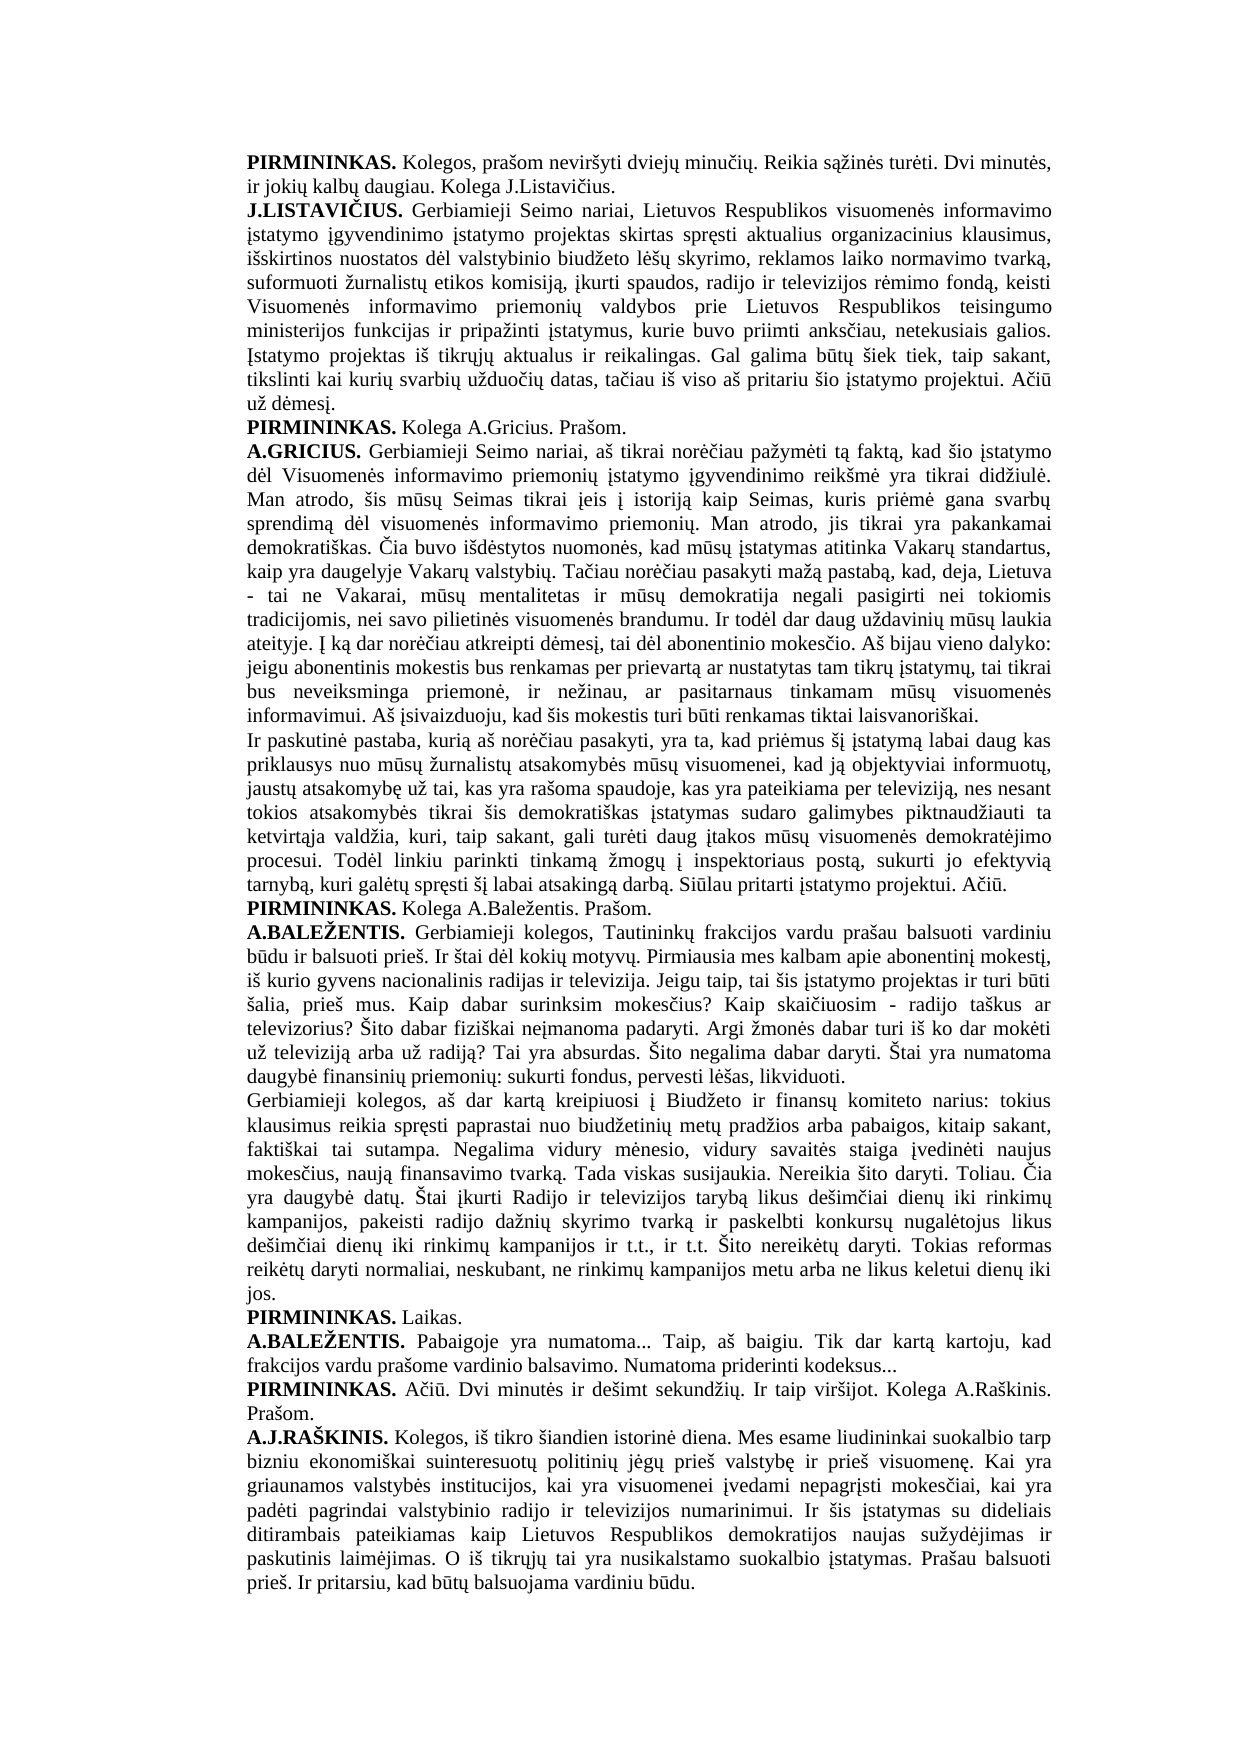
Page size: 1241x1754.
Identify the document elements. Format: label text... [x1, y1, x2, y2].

text A.BALEŽENTIS. Pabaigoje yra numatoma... Taip, aš baigiu. Tik dar kartą kartoju, kad frakcijos vardu prašome vardinio balsavimo. Numatoma priderinti kodeksus... [247, 1329, 1053, 1377]
text PIRMININKAS. Kolega A.Gricius. Prašom. [247, 415, 1053, 439]
text J.LISTAVIČIUS. Gerbiamieji Seimo nariai, Lietuvos Respublikos visuomenės informavimo įstatymo įgyvendinimo įstatymo projektas skirtas spręsti aktualius organizacinius klausimus, išskirtinos nuostatos dėl valstybinio biudžeto lėšų skyrimo, reklamos laiko normavimo tvarką, suformuoti žurnalistų etikos komisiją, įkurti spaudos, radijo ir televizijos rėmimo fondą, keisti Visuomenės informavimo priemonių valdybos prie Lietuvos Respublikos teisingumo ministerijos funkcijas ir pripažinti įstatymus, kurie buvo priimti anksčiau, netekusiais galios. Įstatymo projektas iš tikrųjų aktualus ir reikalingas. Gal galima būtų šiek tiek, taip sakant, tikslinti kai kurių svarbių užduočių datas, tačiau iš viso aš pritariu šio įstatymo projektui. Ačiū už dėmesį. [247, 198, 1053, 415]
text PIRMININKAS. Kolegos, prašom neviršyti dviejų minučių. Reikia sąžinės turėti. Dvi minutės, ir jokių kalbų daugiau. Kolega J.Listavičius. [247, 150, 1053, 198]
text PIRMININKAS. Laikas. [247, 1305, 1053, 1329]
text A.GRICIUS. Gerbiamieji Seimo nariai, aš tikrai norėčiau pažymėti tą faktą, kad šio įstatymo dėl Visuomenės informavimo priemonių įstatymo įgyvendinimo reikšmė yra tikrai didžiulė. Man atrodo, šis mūsų Seimas tikrai įeis į istoriją kaip Seimas, kuris priėmė gana svarbų sprendimą dėl visuomenės informavimo priemonių. Man atrodo, jis tikrai yra pakankamai demokratiškas. Čia buvo išdėstytos nuomonės, kad mūsų įstatymas atitinka Vakarų standartus, kaip yra daugelyje Vakarų valstybių. Tačiau norėčiau pasakyti mažą pastabą, kad, deja, Lietuva - tai ne Vakarai, mūsų mentalitetas ir mūsų demokratija negali pasigirti nei tokiomis tradicijomis, nei savo pilietinės visuomenės brandumu. Ir todėl dar daug uždavinių mūsų laukia ateityje. Į ką dar norėčiau atkreipti dėmesį, tai dėl abonentinio mokesčio. Aš bijau vieno dalyko: jeigu abonentinis mokestis bus renkamas per prievartą ar nustatytas tam tikrų įstatymų, tai tikrai bus neveiksminga priemonė, ir nežinau, ar pasitarnaus tinkamam mūsų visuomenės informavimui. Aš įsivaizduoju, kad šis mokestis turi būti renkamas tiktai laisvanoriškai. [247, 439, 1053, 727]
text PIRMININKAS. Kolega A.Baležentis. Prašom. [247, 896, 1053, 920]
text PIRMININKAS. Ačiū. Dvi minutės ir dešimt sekundžių. Ir taip viršijot. Kolega A.Raškinis. Prašom. [247, 1377, 1053, 1425]
text A.BALEŽENTIS. Gerbiamieji kolegos, Tautininkų frakcijos vardu prašau balsuoti vardiniu būdu ir balsuoti prieš. Ir štai dėl kokių motyvų. Pirmiausia mes kalbam apie abonentinį mokestį, iš kurio gyvens nacionalinis radijas ir televizija. Jeigu taip, tai šis įstatymo projektas ir turi būti šalia, prieš mus. Kaip dabar surinksim mokesčius? Kaip skaičiuosim - radijo taškus ar televizorius? Šito dabar fiziškai neįmanoma padaryti. Argi žmonės dabar turi iš ko dar mokėti už televiziją arba už radiją? Tai yra absurdas. Šito negalima dabar daryti. Štai yra numatoma daugybė finansinių priemonių: sukurti fondus, pervesti lėšas, likviduoti. [247, 920, 1053, 1088]
text Ir paskutinė pastaba, kurią aš norėčiau pasakyti, yra ta, kad priėmus šį įstatymą labai daug kas priklausys nuo mūsų žurnalistų atsakomybės mūsų visuomenei, kad ją objektyviai informuotų, jaustų atsakomybę už tai, kas yra rašoma spaudoje, kas yra pateikiama per televiziją, nes nesant tokios atsakomybės tikrai šis demokratiškas įstatymas sudaro galimybes piktnaudžiauti ta ketvirtąja valdžia, kuri, taip sakant, gali turėti daug įtakos mūsų visuomenės demokratėjimo procesui. Todėl linkiu parinkti tinkamą žmogų į inspektoriaus postą, sukurti jo efektyvią tarnybą, kuri galėtų spręsti šį labai atsakingą darbą. Siūlau pritarti įstatymo projektui. Ačiū. [247, 727, 1053, 896]
text A.J.RAŠKINIS. Kolegos, iš tikro šiandien istorinė diena. Mes esame liudininkai suokalbio tarp bizniu ekonomiškai suinteresuotų politinių jėgų prieš valstybę ir prieš visuomenę. Kai yra griaunamos valstybės institucijos, kai yra visuomenei įvedami nepagrįsti mokesčiai, kai yra padėti pagrindai valstybinio radijo ir televizijos numarinimui. Ir šis įstatymas su dideliais ditirambais pateikiamas kaip Lietuvos Respublikos demokratijos naujas sužydėjimas ir paskutinis laimėjimas. O iš tikrųjų tai yra nusikalstamo suokalbio įstatymas. Prašau balsuoti prieš. Ir pritarsiu, kad būtų balsuojama vardiniu būdu. [247, 1425, 1053, 1594]
text Gerbiamieji kolegos, aš dar kartą kreipiuosi į Biudžeto ir finansų komiteto narius: tokius klausimus reikia spręsti paprastai nuo biudžetinių metų pradžios arba pabaigos, kitaip sakant, faktiškai tai sutampa. Negalima vidury mėnesio, vidury savaitės staiga įvedinėti naujus mokesčius, naują finansavimo tvarką. Tada viskas susijaukia. Nereikia šito daryti. Toliau. Čia yra daugybė datų. Štai įkurti Radijo ir televizijos tarybą likus dešimčiai dienų iki rinkimų kampanijos, pakeisti radijo dažnių skyrimo tvarką ir paskelbti konkursų nugalėtojus likus dešimčiai dienų iki rinkimų kampanijos ir t.t., ir t.t. Šito nereikėtų daryti. Tokias reformas reikėtų daryti normaliai, neskubant, ne rinkimų kampanijos metu arba ne likus keletui dienų iki jos. [247, 1088, 1053, 1305]
